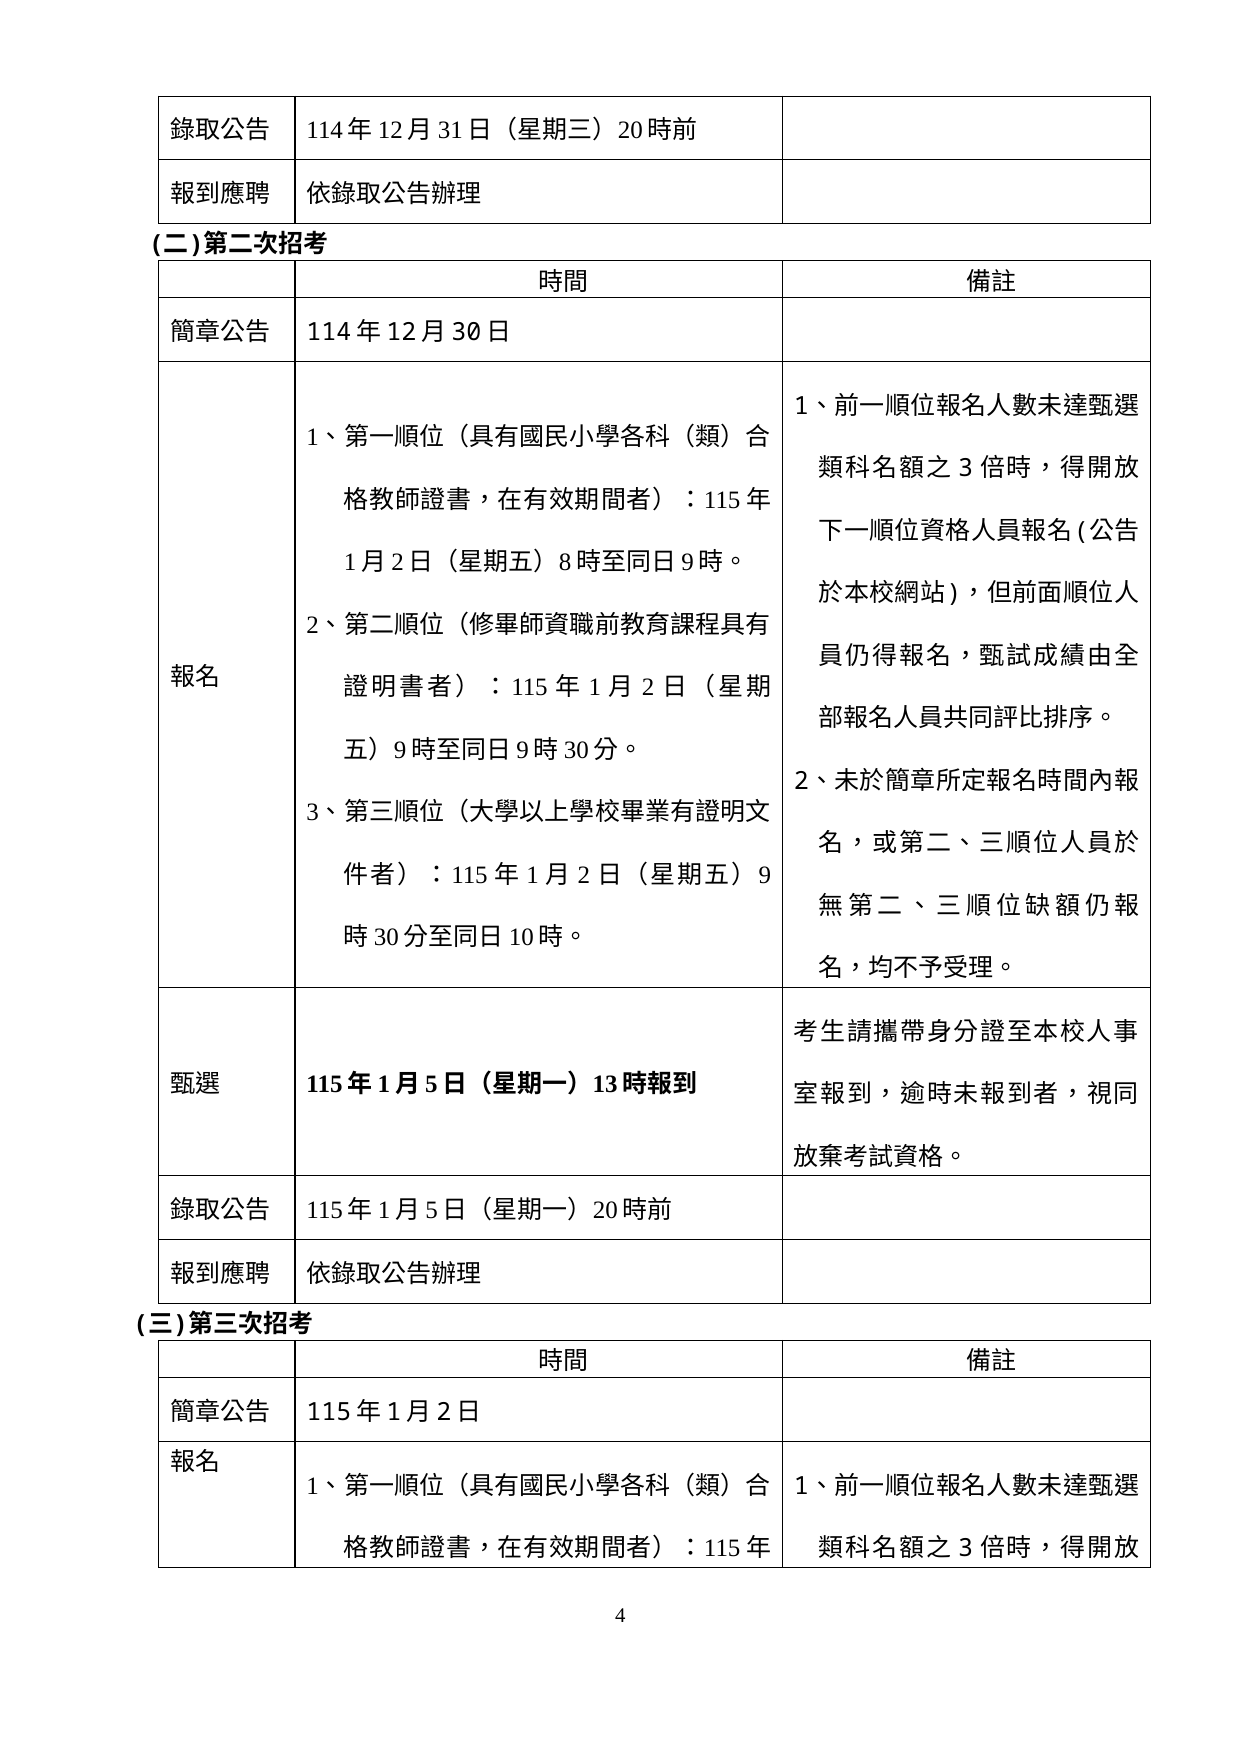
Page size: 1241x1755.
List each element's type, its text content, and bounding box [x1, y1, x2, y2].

table_header [159, 1341, 294, 1377]
table_cell 依錄取公告辦理 [296, 1240, 782, 1302]
table_cell 考生請攜帶身分證至本校人事室報到，逾時未報到者，視同放棄考試資格。 [783, 988, 1150, 1175]
table_cell [783, 1240, 1150, 1302]
table_cell [783, 1176, 1150, 1239]
table_cell 1、第一順位（具有國民小學各科（類）合格教師證書，在有效期間者）：115年1月2日（星期五）8時至同日9時。 2、第二順位（修畢師資職前教育課程具有證明書者）：115年1月2日（星期五）9時至同日9時30分。 3、第三順位（大學以上學校畢業有證明文件者）：115年1月2日（星期五）9時30分至同日10時。 [296, 362, 782, 987]
table_cell 報名 [159, 362, 294, 987]
table_cell 簡章公告 [159, 298, 294, 361]
table_cell [783, 160, 1150, 223]
table_header 備註 [783, 261, 1150, 297]
table_header 時間 [296, 261, 782, 297]
table_cell [783, 298, 1150, 361]
table_cell 1、前一順位報名人數未達甄選類科名額之3倍時，得開放 [783, 1442, 1150, 1567]
table_cell [783, 1378, 1150, 1441]
table_cell 報到應聘 [159, 1240, 294, 1302]
table_cell 報名 [159, 1442, 294, 1567]
table_cell 1、前一順位報名人數未達甄選類科名額之3倍時，得開放下一順位資格人員報名(公告於本校網站)，但前面順位人員仍得報名，甄試成績由全部報名人員共同評比排序。 2、未於簡章所定報名時間內報名，或第二、三順位人員於無第二、三順位缺額仍報名，均不予受理。 [783, 362, 1150, 987]
table_cell 報到應聘 [159, 160, 294, 223]
table_cell 錄取公告 [159, 1176, 294, 1239]
table_cell 1、第一順位（具有國民小學各科（類）合格教師證書，在有效期間者）：115年 [296, 1442, 782, 1567]
table_cell 錄取公告 [159, 97, 294, 159]
table_cell [783, 97, 1150, 159]
text (二)第二次招考 [89, 224, 1152, 260]
table_cell 甄選 [159, 988, 294, 1175]
table_cell 115年1月5日（星期一）13時報到 [296, 988, 782, 1175]
table_header 備註 [783, 1341, 1150, 1377]
table_cell 114年12月31日（星期三）20時前 [296, 97, 782, 159]
table_cell 115年1月5日（星期一）20時前 [296, 1176, 782, 1239]
table_cell 依錄取公告辦理 [296, 160, 782, 223]
text (三)第三次招考 [89, 1303, 1152, 1340]
table_header [159, 261, 294, 297]
table_header 時間 [296, 1341, 782, 1377]
table_cell 114年12月30日 [296, 298, 782, 361]
table_cell 115年1月2日 [296, 1378, 782, 1441]
table_cell 簡章公告 [159, 1378, 294, 1441]
